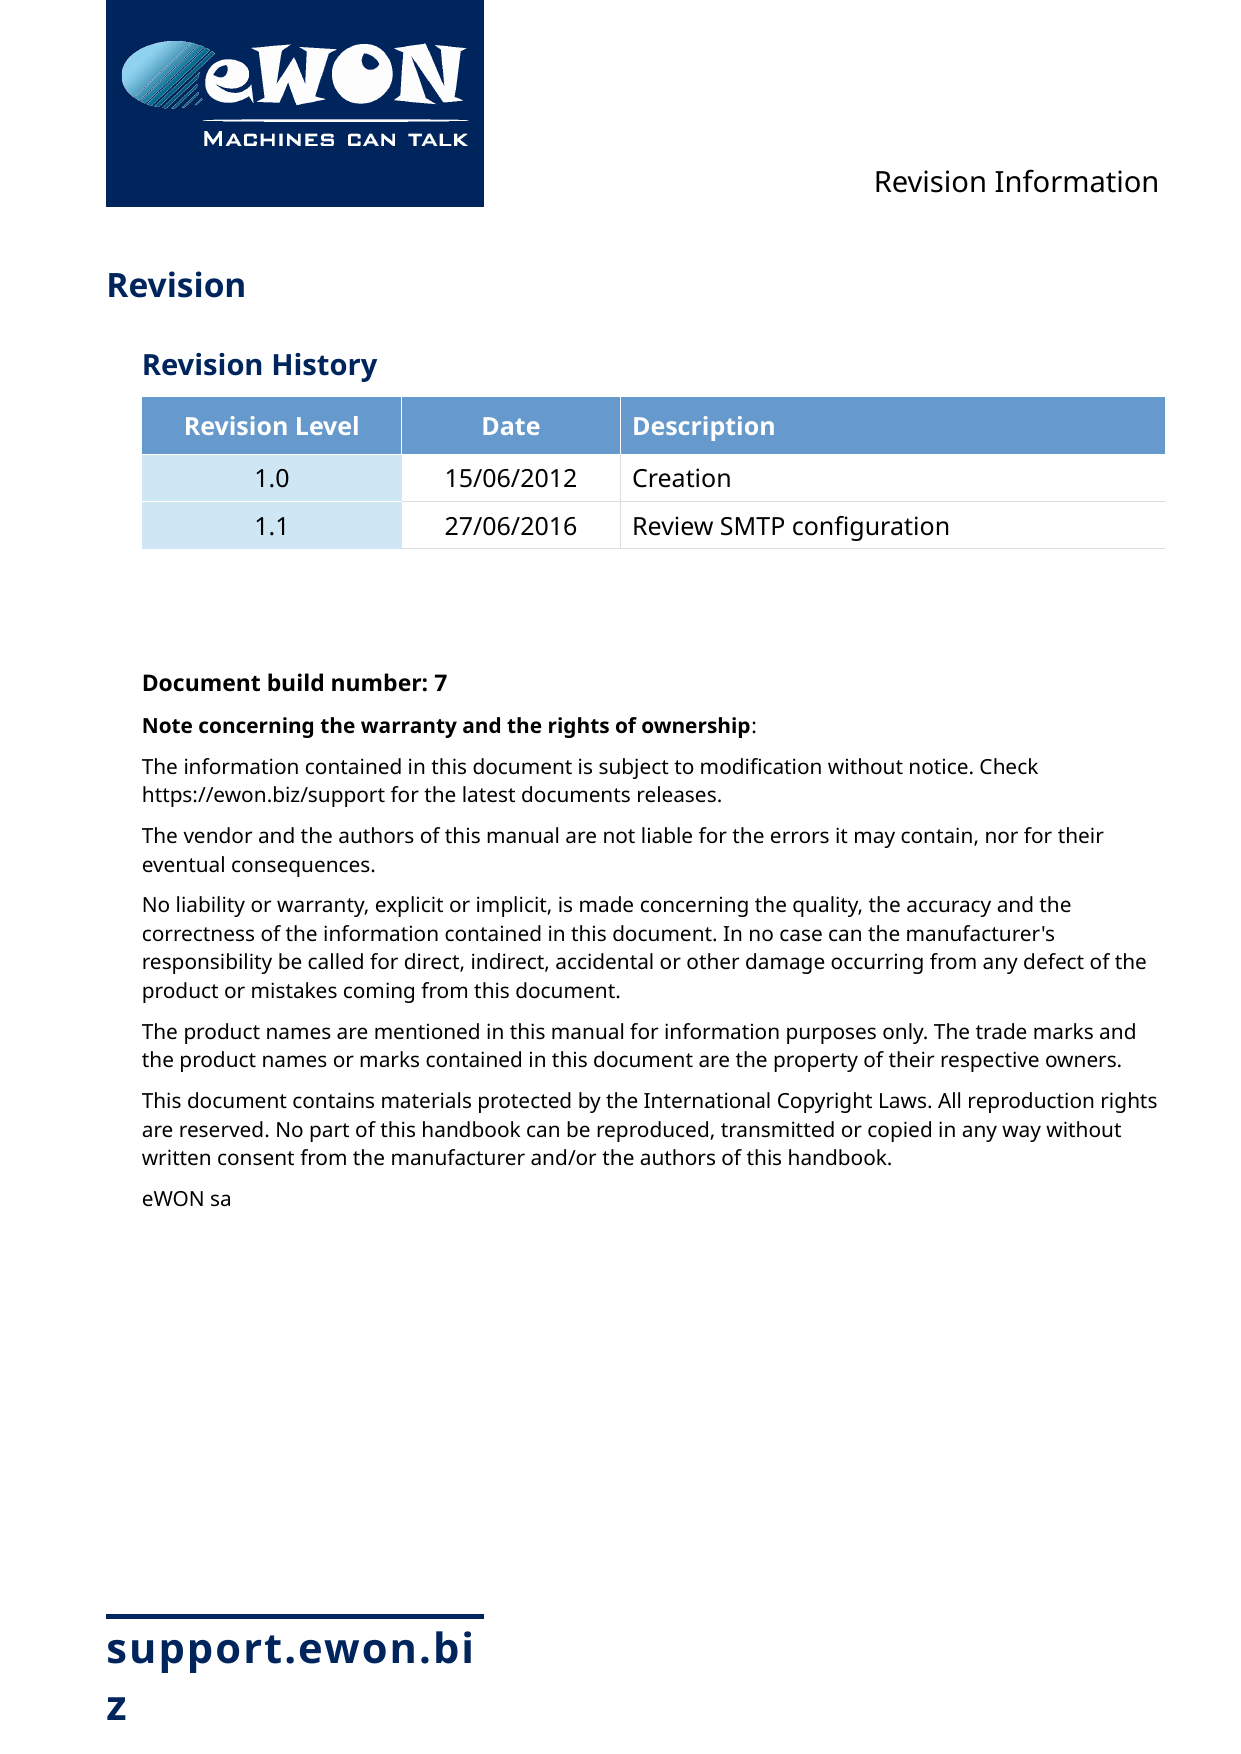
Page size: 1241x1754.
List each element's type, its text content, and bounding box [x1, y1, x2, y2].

table_cell 1.1 [142, 502, 402, 548]
text Note concerning the warranty and the rights of ownership: [142, 711, 1165, 739]
text This document contains materials protected by the International Copyright Laws. All reproduction rights are reserved. No part of this handbook can be reproduced, transmitted or copied in any way without written consent from the manufacturer and/or the authors of this handbook. [142, 1086, 1165, 1172]
picture [121, 41, 469, 146]
table_cell Review SMTP configuration [621, 502, 1165, 548]
text eWON sa [142, 1184, 1165, 1212]
text The product names are mentioned in this manual for information purposes only. The trade marks and the product names or marks contained in this document are the property of their respective owners. [142, 1017, 1165, 1074]
subtitle Revision [106, 261, 1165, 307]
text The vendor and the authors of this manual are not liable for the errors it may contain, nor for their eventual consequences. [142, 821, 1165, 878]
table_header Description [621, 397, 1165, 454]
text The information contained in this document is subject to modification without notice. Check https://ewon.biz/support for the latest documents releases. [142, 752, 1165, 809]
table_header Date [402, 397, 620, 454]
table_cell 1.0 [142, 455, 402, 501]
text No liability or warranty, explicit or implicit, is made concerning the quality, the accuracy and the correctness of the information contained in this document. In no case can the manufacturer's responsibility be called for direct, indirect, accidental or other damage occurring from any defect of the product or mistakes coming from this document. [142, 891, 1165, 1004]
table_cell 15/06/2012 [402, 455, 620, 501]
table_cell 27/06/2016 [402, 502, 620, 548]
text Document build number: 7 [142, 667, 1165, 698]
table_cell Creation [621, 455, 1165, 501]
subtitle Revision History [142, 344, 1165, 384]
table_header Revision Level [142, 397, 401, 454]
